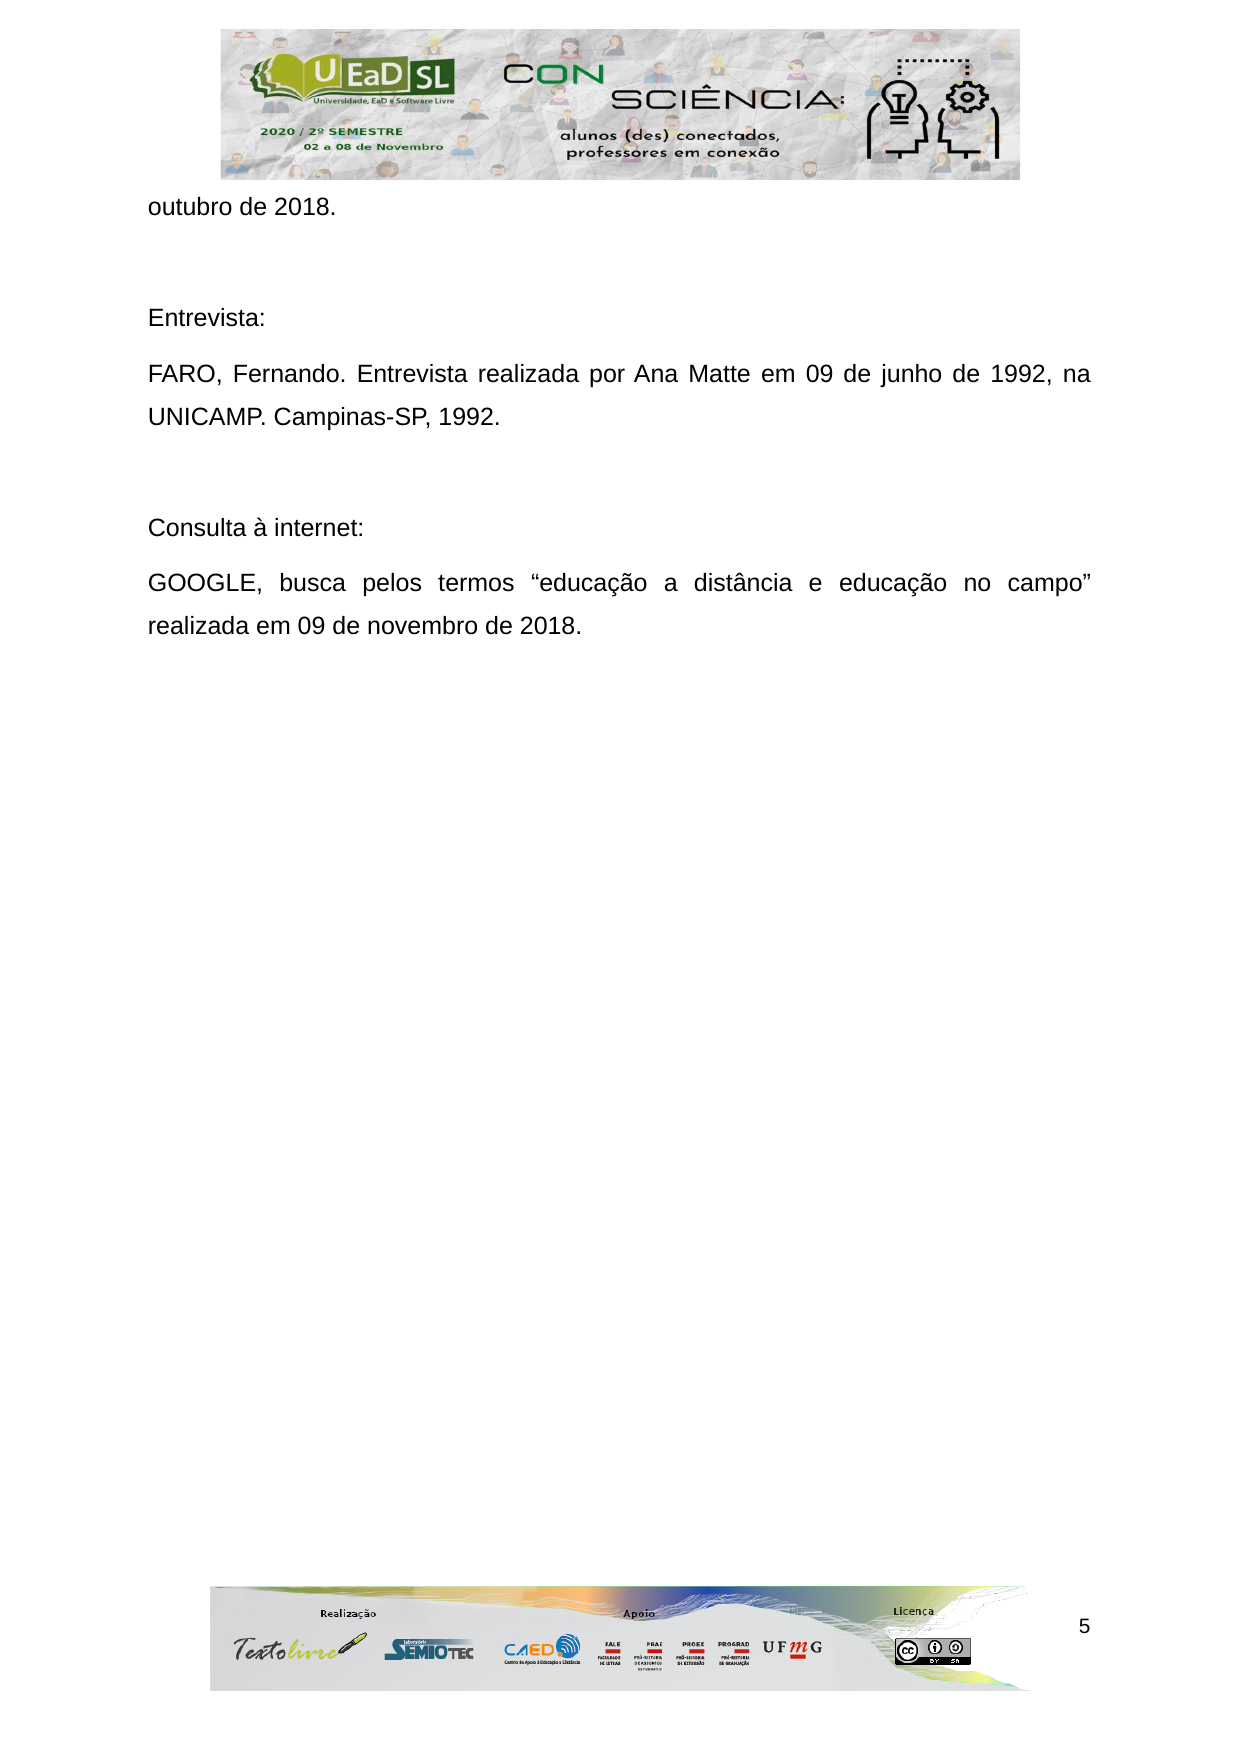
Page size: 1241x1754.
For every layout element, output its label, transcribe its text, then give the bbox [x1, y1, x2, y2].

text FARO, Fernando. Entrevista realizada por Ana Matte em 09 de junho de 1992, na UNICAMP. Campinas-SP, 1992. [148, 358, 1092, 430]
picture [210, 1586, 1031, 1691]
picture [219, 29, 1021, 180]
text Consulta à internet: [148, 513, 1092, 541]
text GOOGLE, busca pelos termos “educação a distância e educação no campo” realizada em 09 de novembro de 2018. [148, 568, 1092, 640]
text Entrevista: [148, 303, 1092, 332]
text outubro de 2018. [148, 192, 1092, 221]
